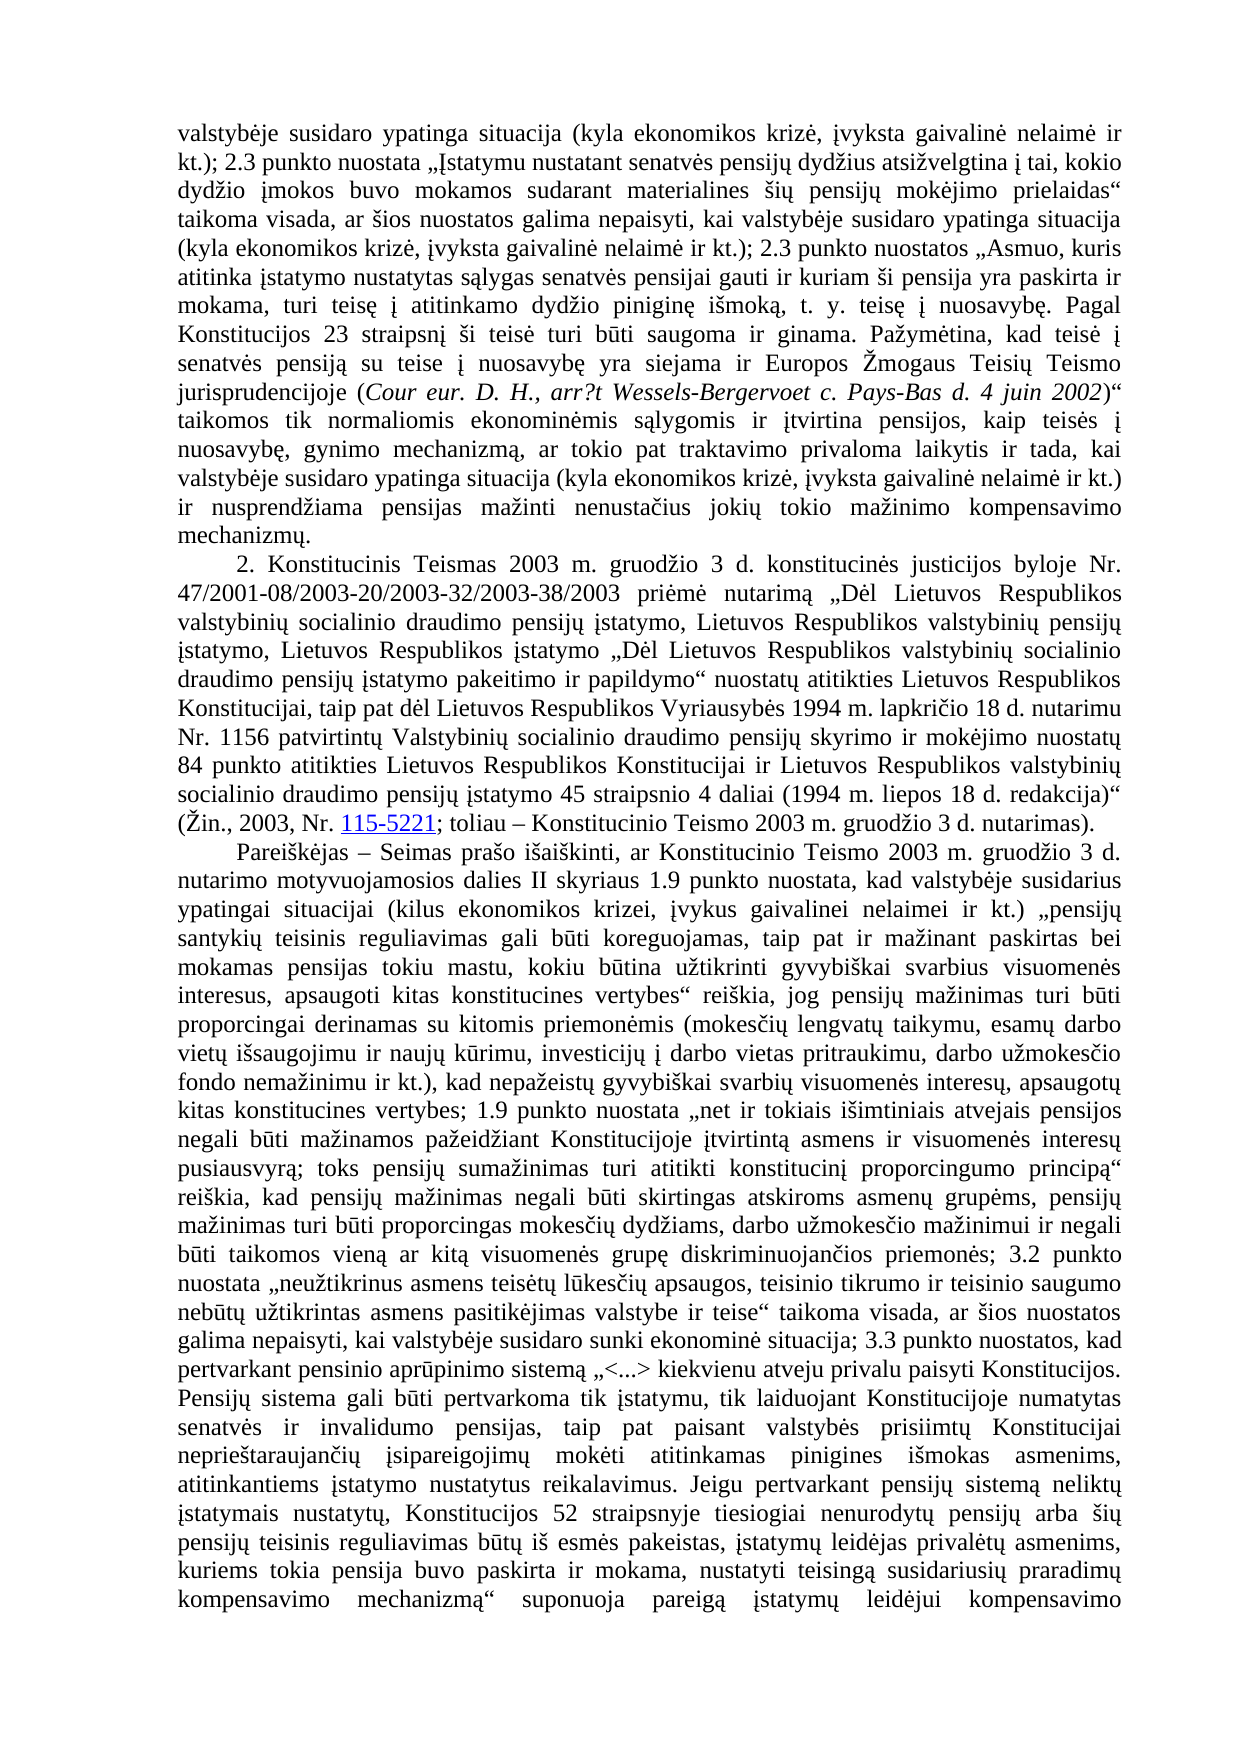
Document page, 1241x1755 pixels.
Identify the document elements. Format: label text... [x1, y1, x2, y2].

text Pareiškėjas – Seimas prašo išaiškinti, ar Konstitucinio Teismo 2003 m. gruodžio 3 d. nutarimo motyvuojamosios dalies II skyriaus 1.9 punkto nuostata, kad valstybėje susidarius ypatingai situacijai (kilus ekonomikos krizei, įvykus gaivalinei nelaimei ir kt.) „pensijų santykių teisinis reguliavimas gali būti koreguojamas, taip pat ir mažinant paskirtas bei mokamas pensijas tokiu mastu, kokiu būtina užtikrinti gyvybiškai svarbius visuomenės interesus, apsaugoti kitas konstitucines vertybes“ reiškia, jog pensijų mažinimas turi būti proporcingai derinamas su kitomis priemonėmis (mokesčių lengvatų taikymu, esamų darbo vietų išsaugojimu ir naujų kūrimu, investicijų į darbo vietas pritraukimu, darbo užmokesčio fondo nemažinimu ir kt.), kad nepažeistų gyvybiškai svarbių visuomenės interesų, apsaugotų kitas konstitucines vertybes; 1.9 punkto nuostata „net ir tokiais išimtiniais atvejais pensijos negali būti mažinamos pažeidžiant Konstitucijoje įtvirtintą asmens ir visuomenės interesų pusiausvyrą; toks pensijų sumažinimas turi atitikti konstitucinį proporcingumo principą“ reiškia, kad pensijų mažinimas negali būti skirtingas atskiroms asmenų grupėms, pensijų mažinimas turi būti proporcingas mokesčių dydžiams, darbo užmokesčio mažinimui ir negali būti taikomos vieną ar kitą visuomenės grupę diskriminuojančios priemonės; 3.2 punkto nuostata „neužtikrinus asmens teisėtų lūkesčių apsaugos, teisinio tikrumo ir teisinio saugumo nebūtų užtikrintas asmens pasitikėjimas valstybe ir teise“ taikoma visada, ar šios nuostatos galima nepaisyti, kai valstybėje susidaro sunki ekonominė situacija; 3.3 punkto nuostatos, kad pertvarkant pensinio aprūpinimo sistemą „<...> kiekvienu atveju privalu paisyti Konstitucijos. Pensijų sistema gali būti pertvarkoma tik įstatymu, tik laiduojant Konstitucijoje numatytas senatvės ir invalidumo pensijas, taip pat paisant valstybės prisiimtų Konstitucijai neprieštaraujančių įsipareigojimų mokėti atitinkamas pinigines išmokas asmenims, atitinkantiems įstatymo nustatytus reikalavimus. Jeigu pertvarkant pensijų sistemą neliktų įstatymais nustatytų, Konstitucijos 52 straipsnyje tiesiogiai nenurodytų pensijų arba šių pensijų teisinis reguliavimas būtų iš esmės pakeistas, įstatymų leidėjas privalėtų asmenims, kuriems tokia pensija buvo paskirta ir mokama, nustatyti teisingą susidariusių praradimų kompensavimo mechanizmą“ suponuoja pareigą įstatymų leidėjui kompensavimo [177, 837, 1122, 1613]
text 2. Konstitucinis Teismas 2003 m. gruodžio 3 d. konstitucinės justicijos byloje Nr. 47/2001-08/2003-20/2003-32/2003-38/2003 priėmė nutarimą „Dėl Lietuvos Respublikos valstybinių socialinio draudimo pensijų įstatymo, Lietuvos Respublikos valstybinių pensijų įstatymo, Lietuvos Respublikos įstatymo „Dėl Lietuvos Respublikos valstybinių socialinio draudimo pensijų įstatymo pakeitimo ir papildymo“ nuostatų atitikties Lietuvos Respublikos Konstitucijai, taip pat dėl Lietuvos Respublikos Vyriausybės 1994 m. lapkričio 18 d. nutarimu Nr. 1156 patvirtintų Valstybinių socialinio draudimo pensijų skyrimo ir mokėjimo nuostatų 84 punkto atitikties Lietuvos Respublikos Konstitucijai ir Lietuvos Respublikos valstybinių socialinio draudimo pensijų įstatymo 45 straipsnio 4 daliai (1994 m. liepos 18 d. redakcija)“ (Žin., 2003, Nr. 115-5221; toliau – Konstitucinio Teismo 2003 m. gruodžio 3 d. nutarimas). [177, 549, 1122, 837]
text valstybėje susidaro ypatinga situacija (kyla ekonomikos krizė, įvyksta gaivalinė nelaimė ir kt.); 2.3 punkto nuostata „Įstatymu nustatant senatvės pensijų dydžius atsižvelgtina į tai, kokio dydžio įmokos buvo mokamos sudarant materialines šių pensijų mokėjimo prielaidas“ taikoma visada, ar šios nuostatos galima nepaisyti, kai valstybėje susidaro ypatinga situacija (kyla ekonomikos krizė, įvyksta gaivalinė nelaimė ir kt.); 2.3 punkto nuostatos „Asmuo, kuris atitinka įstatymo nustatytas sąlygas senatvės pensijai gauti ir kuriam ši pensija yra paskirta ir mokama, turi teisę į atitinkamo dydžio piniginę išmoką, t. y. teisę į nuosavybę. Pagal Konstitucijos 23 straipsnį ši teisė turi būti saugoma ir ginama. Pažymėtina, kad teisė į senatvės pensiją su teise į nuosavybę yra siejama ir Europos Žmogaus Teisių Teismo jurisprudencijoje (Cour eur. D. H., arr?t Wessels-Bergervoet c. Pays-Bas d. 4 juin 2002)“ taikomos tik normaliomis ekonominėmis sąlygomis ir įtvirtina pensijos, kaip teisės į nuosavybę, gynimo mechanizmą, ar tokio pat traktavimo privaloma laikytis ir tada, kai valstybėje susidaro ypatinga situacija (kyla ekonomikos krizė, įvyksta gaivalinė nelaimė ir kt.) ir nusprendžiama pensijas mažinti nenustačius jokių tokio mažinimo kompensavimo mechanizmų. [177, 118, 1122, 549]
